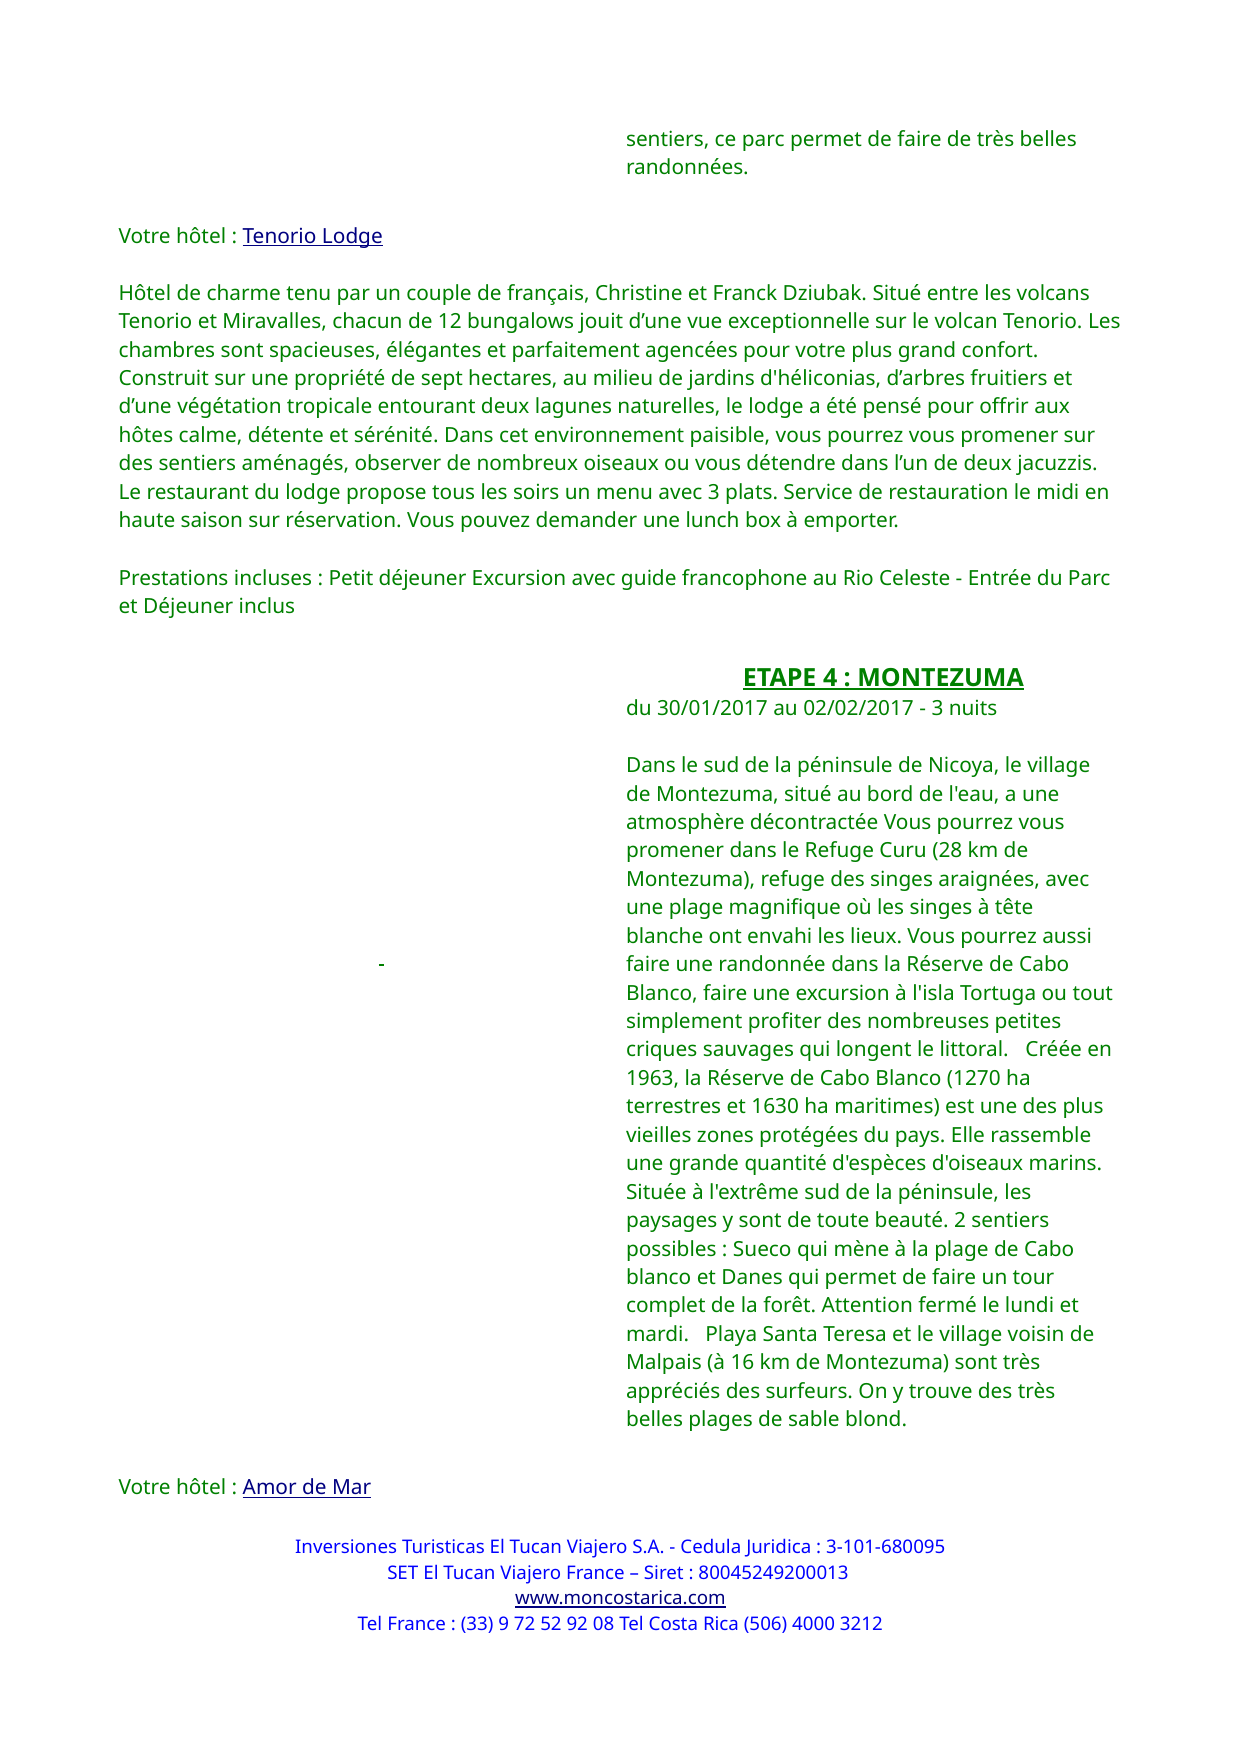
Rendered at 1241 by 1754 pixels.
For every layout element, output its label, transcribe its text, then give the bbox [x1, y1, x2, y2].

table_header ETAPE 4 : MONTEZUMA du 30/01/2017 au 02/02/2017 - 3 nuits Dans le sud de la péninsule de Nicoya, le village de Montezuma, situé au bord de l'eau, a une atmosphère décontractée Vous pourrez vous promener dans le Refuge Curu (28 km de Montezuma), refuge des singes araignées, avec une plage magnifique où les singes à tête blanche ont envahi les lieux. Vous pourrez aussi faire une randonnée dans la Réserve de Cabo Blanco, faire une excursion à l'isla Tortuga ou tout simplement profiter des nombreuses petites criques sauvages qui longent le littoral. Créée en 1963, la Réserve de Cabo Blanco (1270 ha terrestres et 1630 ha maritimes) est une des plus vieilles zones protégées du pays. Elle rassemble une grande quantité d'espèces d'oiseaux marins. Située à l'extrême sud de la péninsule, les paysages y sont de toute beauté. 2 sentiers possibles : Sueco qui mène à la plage de Cabo blanco et Danes qui permet de faire un tour complet de la forêt. Attention fermé le lundi et mardi. Playa Santa Teresa et le village voisin de Malpais (à 16 km de Montezuma) sont très appréciés des surfeurs. On y trouve des très belles plages de sable blond. [620, 654, 1122, 1438]
table_header [118, 118, 620, 187]
table_header [118, 654, 620, 1438]
table_header sentiers, ce parc permet de faire de très belles randonnées. [620, 118, 1122, 187]
text Votre hôtel : Tenorio Lodge [118, 221, 1122, 249]
text Prestations incluses : Petit déjeuner Excursion avec guide francophone au Rio Celeste - Entrée du Parc et Déjeuner inclus [118, 563, 1122, 619]
text Votre hôtel : Amor de Mar [118, 1472, 1122, 1501]
text Hôtel de charme tenu par un couple de français, Christine et Franck Dziubak. Situé entre les volcans Tenorio et Miravalles, chacun de 12 bungalows jouit d’une vue exceptionnelle sur le volcan Tenorio. Les chambres sont spacieuses, élégantes et parfaitement agencées pour votre plus grand confort. Construit sur une propriété de sept hectares, au milieu de jardins d'héliconias, d’arbres fruitiers et d’une végétation tropicale entourant deux lagunes naturelles, le lodge a été pensé pour offrir aux hôtes calme, détente et sérénité. Dans cet environnement paisible, vous pourrez vous promener sur des sentiers aménagés, observer de nombreux oiseaux ou vous détendre dans l’un de deux jacuzzis. Le restaurant du lodge propose tous les soirs un menu avec 3 plats. Service de restauration le midi en haute saison sur réservation. Vous pouvez demander une lunch box à emporter. [118, 278, 1122, 534]
